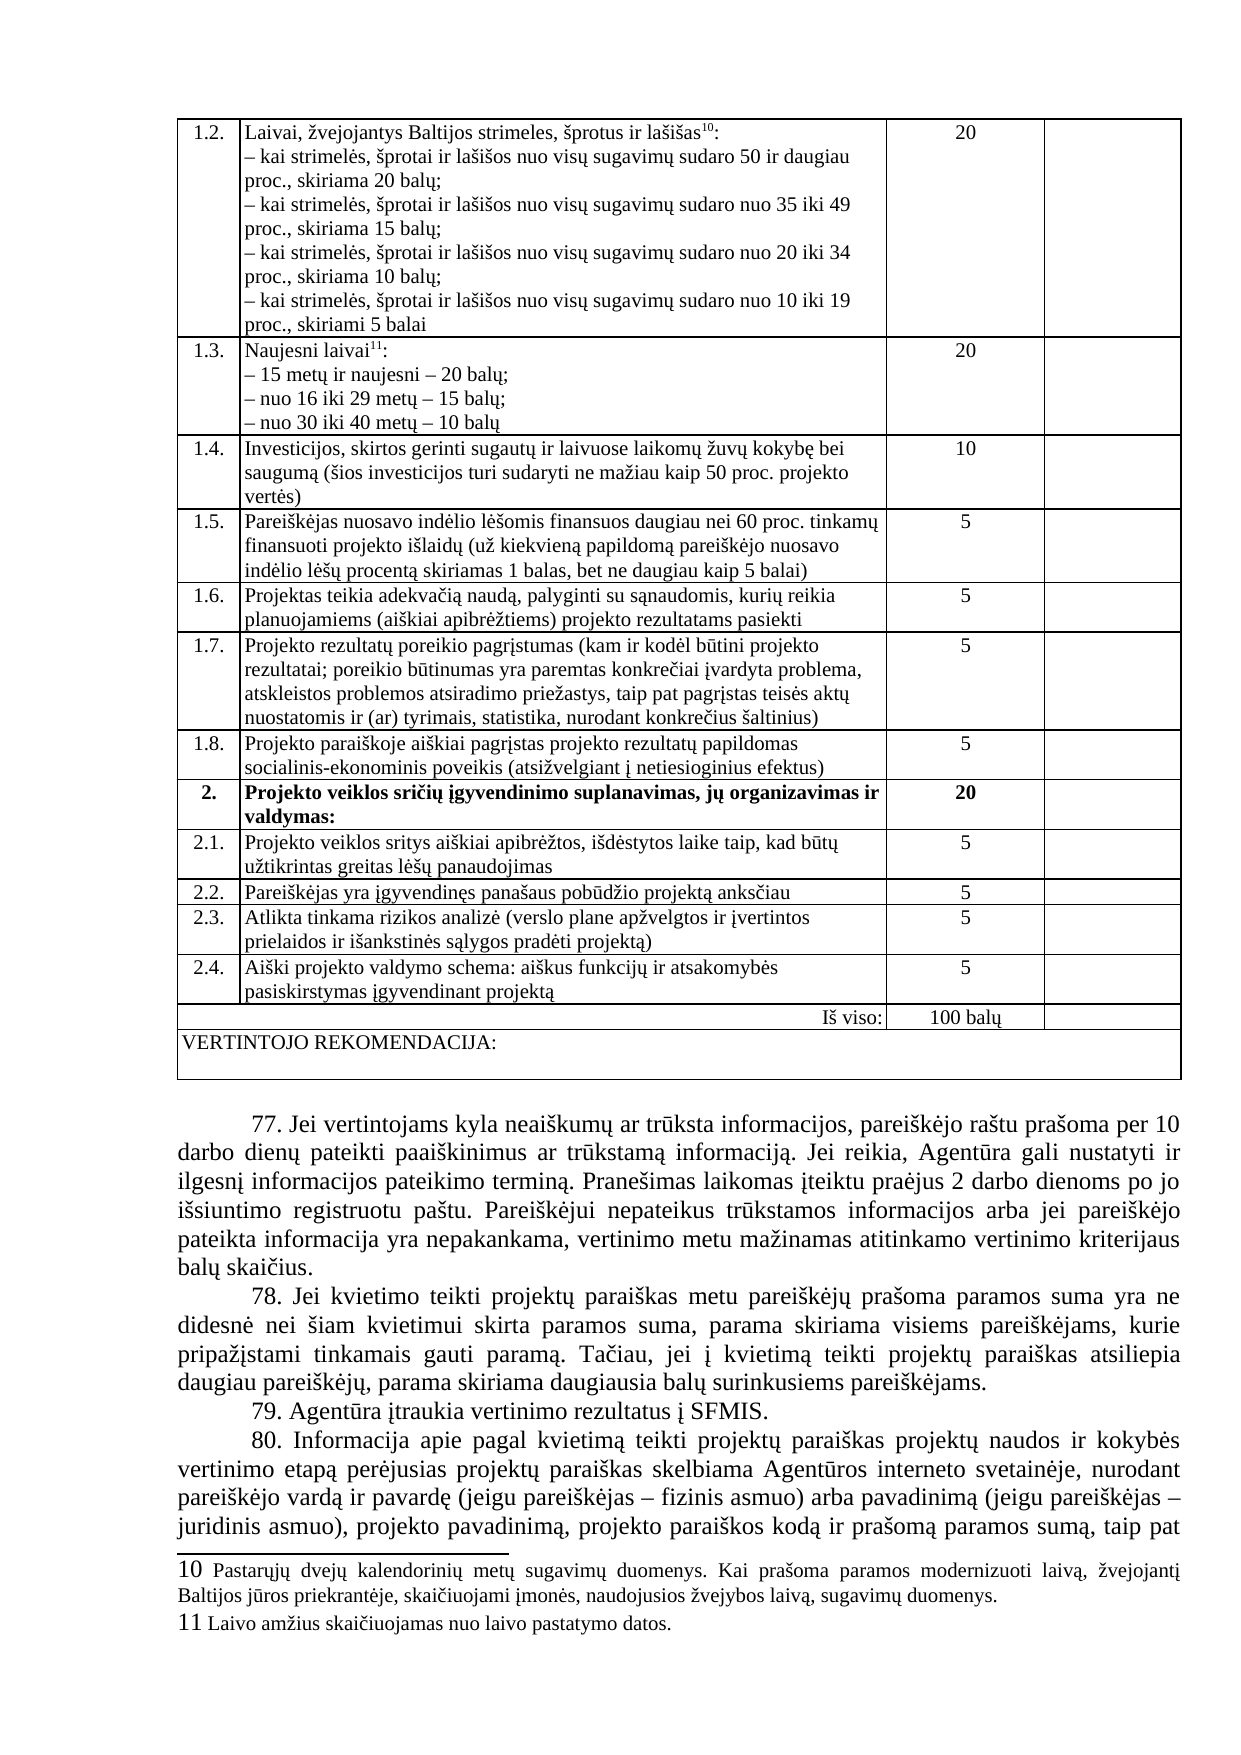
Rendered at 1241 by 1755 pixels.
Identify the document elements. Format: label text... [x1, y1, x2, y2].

table_cell 2.1. [178, 830, 239, 878]
table_cell 2. [178, 780, 239, 828]
table_cell [1045, 120, 1180, 336]
text 79. Agentūra įtraukia vertinimo rezultatus į SFMIS. [177, 1396, 1181, 1425]
table_cell [1045, 780, 1180, 828]
text 78. Jei kvietimo teikti projektų paraiškas metu pareiškėjų prašoma paramos suma yra ne didesnė nei šiam kvietimui skirta paramos suma, parama skiriama visiems pareiškėjams, kurie pripažįstami tinkamais gauti paramą. Tačiau, jei į kvietimą teikti projektų paraiškas atsiliepia daugiau pareiškėjų, parama skiriama daugiausia balų surinkusiems pareiškėjams. [177, 1281, 1181, 1396]
table_cell [1045, 731, 1180, 779]
table_cell 1.2. [178, 120, 239, 336]
table_cell [1045, 955, 1180, 1003]
table_cell 1.4. [178, 436, 239, 508]
table_cell [1045, 338, 1180, 434]
text 80. Informacija apie pagal kvietimą teikti projektų paraiškas projektų naudos ir kokybės vertinimo etapą perėjusias projektų paraiškas skelbiama Agentūros interneto svetainėje, nurodant pareiškėjo vardą ir pavardę (jeigu pareiškėjas – fizinis asmuo) arba pavadinimą (jeigu pareiškėjas – juridinis asmuo), projekto pavadinimą, projekto paraiškos kodą ir prašomą paramos sumą, taip pat [177, 1425, 1181, 1540]
table_cell 10 [887, 436, 1044, 508]
table_cell 1.3. [178, 338, 239, 434]
table_cell 5 [887, 830, 1044, 878]
table_cell 20 [887, 780, 1044, 828]
table_cell [1045, 633, 1180, 729]
table_cell 1.5. [178, 510, 239, 582]
table_cell 1.7. [178, 633, 239, 729]
table_cell 5 [1040, 880, 1044, 904]
table_cell [1045, 905, 1180, 953]
table_cell 1.6. [178, 583, 239, 631]
table_cell 5 [887, 583, 1044, 631]
table_cell 5 [887, 633, 1044, 729]
table_cell [1045, 510, 1180, 582]
text 77. Jei vertintojams kyla neaiškumų ar trūksta informacijos, pareiškėjo raštu prašoma per 10 darbo dienų pateikti paaiškinimus ar trūkstamą informaciją. Jei reikia, Agentūra gali nustatyti ir ilgesnį informacijos pateikimo terminą. Pranešimas laikomas įteiktu praėjus 2 darbo dienoms po jo išsiuntimo registruotu paštu. Pareiškėjui nepateikus trūkstamos informacijos arba jei pareiškėjo pateikta informacija yra nepakankama, vertinimo metu mažinamas atitinkamo vertinimo kriterijaus balų skaičius. [177, 1109, 1181, 1281]
table_cell [1045, 436, 1180, 508]
table_cell [1045, 583, 1180, 631]
table_cell 5 [887, 905, 1044, 953]
table_cell 1.8. [178, 731, 239, 779]
table_cell 2.4. [178, 955, 239, 1003]
table_cell 5 [887, 731, 1044, 779]
table_cell [1045, 830, 1180, 878]
table_cell 2.3. [178, 905, 239, 953]
table_cell 20 [887, 120, 1044, 336]
table_cell 5 [887, 510, 1044, 582]
table_cell 5 [887, 880, 891, 904]
table_cell 5 [887, 955, 1044, 1003]
table_cell 20 [887, 338, 1044, 434]
